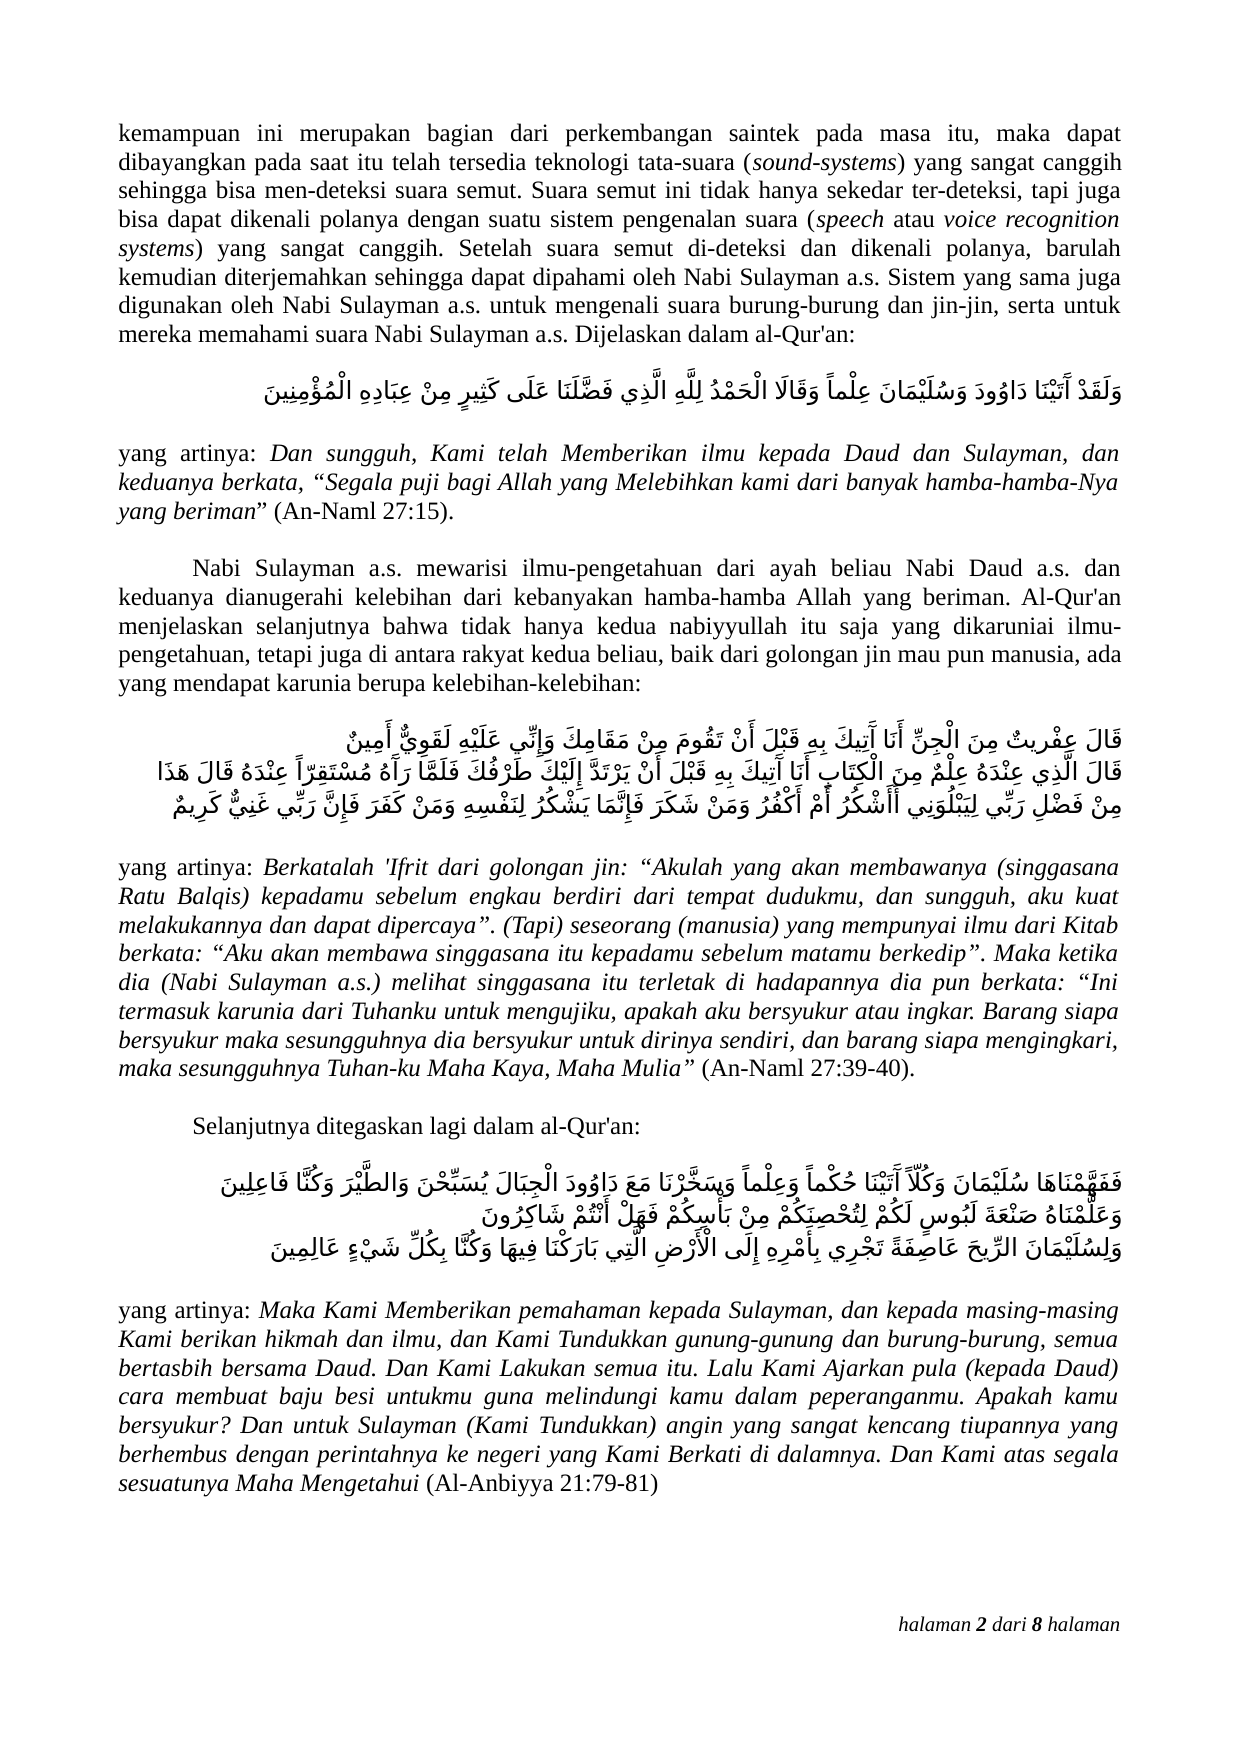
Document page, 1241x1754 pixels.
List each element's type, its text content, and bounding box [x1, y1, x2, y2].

text وَعَلَّمْنَاهُ صَنْعَةَ لَبُوسٍ لَكُمْ لِتُحْصِنَكُمْ مِنْ بَأْسِكُمْ فَهَلْ أَنْتُمْ شَاكِرُونَ [118, 1201, 1122, 1234]
text kemampuan ini merupakan bagian dari perkembangan saintek pada masa itu, maka dapat dibayangkan pada saat itu telah tersedia teknologi tata-suara (sound-systems) yang sangat canggih sehingga bisa men-deteksi suara semut. Suara semut ini tidak hanya sekedar ter-deteksi, tapi juga bisa dapat dikenali polanya dengan suatu sistem pengenalan suara (speech atau voice recognition systems) yang sangat canggih. Setelah suara semut di-deteksi dan dikenali polanya, barulah kemudian diterjemahkan sehingga dapat dipahami oleh Nabi Sulayman a.s. Sistem yang sama juga digunakan oleh Nabi Sulayman a.s. untuk mengenali suara burung-burung dan jin-jin, serta untuk mereka memahami suara Nabi Sulayman a.s. Dijelaskan dalam al-Qur'an: [118, 118, 1122, 348]
text Selanjutnya ditegaskan lagi dalam al-Qur'an: [118, 1111, 1122, 1140]
text وَلَقَدْ آَتَيْنَا دَاوُودَ وَسُلَيْمَانَ عِلْماً وَقَالَا الْحَمْدُ لِلَّهِ الَّذِي فَضَّلَنَا عَلَى كَثِيرٍ مِنْ عِبَادِهِ الْمُؤْمِنِينَ [118, 377, 1122, 409]
text yang artinya: Maka Kami Memberikan pemahaman kepada Sulayman, dan kepada masing-masing Kami berikan hikmah dan ilmu, dan Kami Tundukkan gunung-gunung dan burung-burung, semua bertasbih bersama Daud. Dan Kami Lakukan semua itu. Lalu Kami Ajarkan pula (kepada Daud) cara membuat baju besi untukmu guna melindungi kamu dalam peperanganmu. Apakah kamu bersyukur? Dan untuk Sulayman (Kami Tundukkan) angin yang sangat kencang tiupannya yang berhembus dengan perintahnya ke negeri yang Kami Berkati di dalamnya. Dan Kami atas segala sesuatunya Maha Mengetahui (Al-Anbiyya 21:79-81) [118, 1295, 1122, 1496]
text قَالَ الَّذِي عِنْدَهُ عِلْمٌ مِنَ الْكِتَابِ أَنَا آَتِيكَ بِهِ قَبْلَ أَنْ يَرْتَدَّ إِلَيْكَ طَرْفُكَ فَلَمَّا رَآَهُ مُسْتَقِرّاً عِنْدَهُ قَالَ هَذَا مِنْ فَضْلِ رَبِّي لِيَبْلُوَنِي أَأَشْكُرُ أَمْ أَكْفُرُ وَمَنْ شَكَرَ فَإِنَّمَا يَشْكُرُ لِنَفْسِهِ وَمَنْ كَفَرَ فَإِنَّ رَبِّي غَنِيٌّ كَرِيمٌ [118, 758, 1122, 823]
text yang artinya: Berkatalah 'Ifrit dari golongan jin: “Akulah yang akan membawanya (singgasana Ratu Balqis) kepadamu sebelum engkau berdiri dari tempat dudukmu, dan sungguh, aku kuat melakukannya dan dapat dipercaya”. (Tapi) seseorang (manusia) yang mempunyai ilmu dari Kitab berkata: “Aku akan membawa singgasana itu kepadamu sebelum matamu berkedip”. Maka ketika dia (Nabi Sulayman a.s.) melihat singgasana itu terletak di hadapannya dia pun berkata: “Ini termasuk karunia dari Tuhanku untuk mengujiku, apakah aku bersyukur atau ingkar. Barang siapa bersyukur maka sesungguhnya dia bersyukur untuk dirinya sendiri, dan barang siapa mengingkari, maka sesungguhnya Tuhan-ku Maha Kaya, Maha Mulia” (An-Naml 27:39-40). [118, 852, 1122, 1082]
text فَفَهَّمْنَاهَا سُلَيْمَانَ وَكُلّاً آَتَيْنَا حُكْماً وَعِلْماً وَسَخَّرْنَا مَعَ دَاوُودَ الْجِبَالَ يُسَبِّحْنَ وَالطَّيْرَ وَكُنَّا فَاعِلِينَ [118, 1168, 1122, 1201]
text yang artinya: Dan sungguh, Kami telah Memberikan ilmu kepada Daud dan Sulayman, dan keduanya berkata, “Segala puji bagi Allah yang Melebihkan kami dari banyak hamba-hamba-Nya yang beriman” (An-Naml 27:15). [118, 438, 1122, 524]
text قَالَ عِفْريتٌ مِنَ الْجِنِّ أَنَا آَتِيكَ بِهِ قَبْلَ أَنْ تَقُومَ مِنْ مَقَامِكَ وَإِنِّي عَلَيْهِ لَقَوِيٌّ أَمِينٌ [118, 726, 1122, 758]
text Nabi Sulayman a.s. mewarisi ilmu-pengetahuan dari ayah beliau Nabi Daud a.s. dan keduanya dianugerahi kelebihan dari kebanyakan hamba-hamba Allah yang beriman. Al-Qur'an menjelaskan selanjutnya bahwa tidak hanya kedua nabiyyullah itu saja yang dikaruniai ilmu-pengetahuan, tetapi juga di antara rakyat kedua beliau, baik dari golongan jin mau pun manusia, ada yang mendapat karunia berupa kelebihan-kelebihan: [118, 553, 1122, 697]
text وَلِسُلَيْمَانَ الرِّيحَ عَاصِفَةً تَجْرِي بِأَمْرِهِ إِلَى الْأَرْضِ الَّتِي بَارَكْنَا فِيهَا وَكُنَّا بِكُلِّ شَيْءٍ عَالِمِينَ [118, 1234, 1122, 1266]
